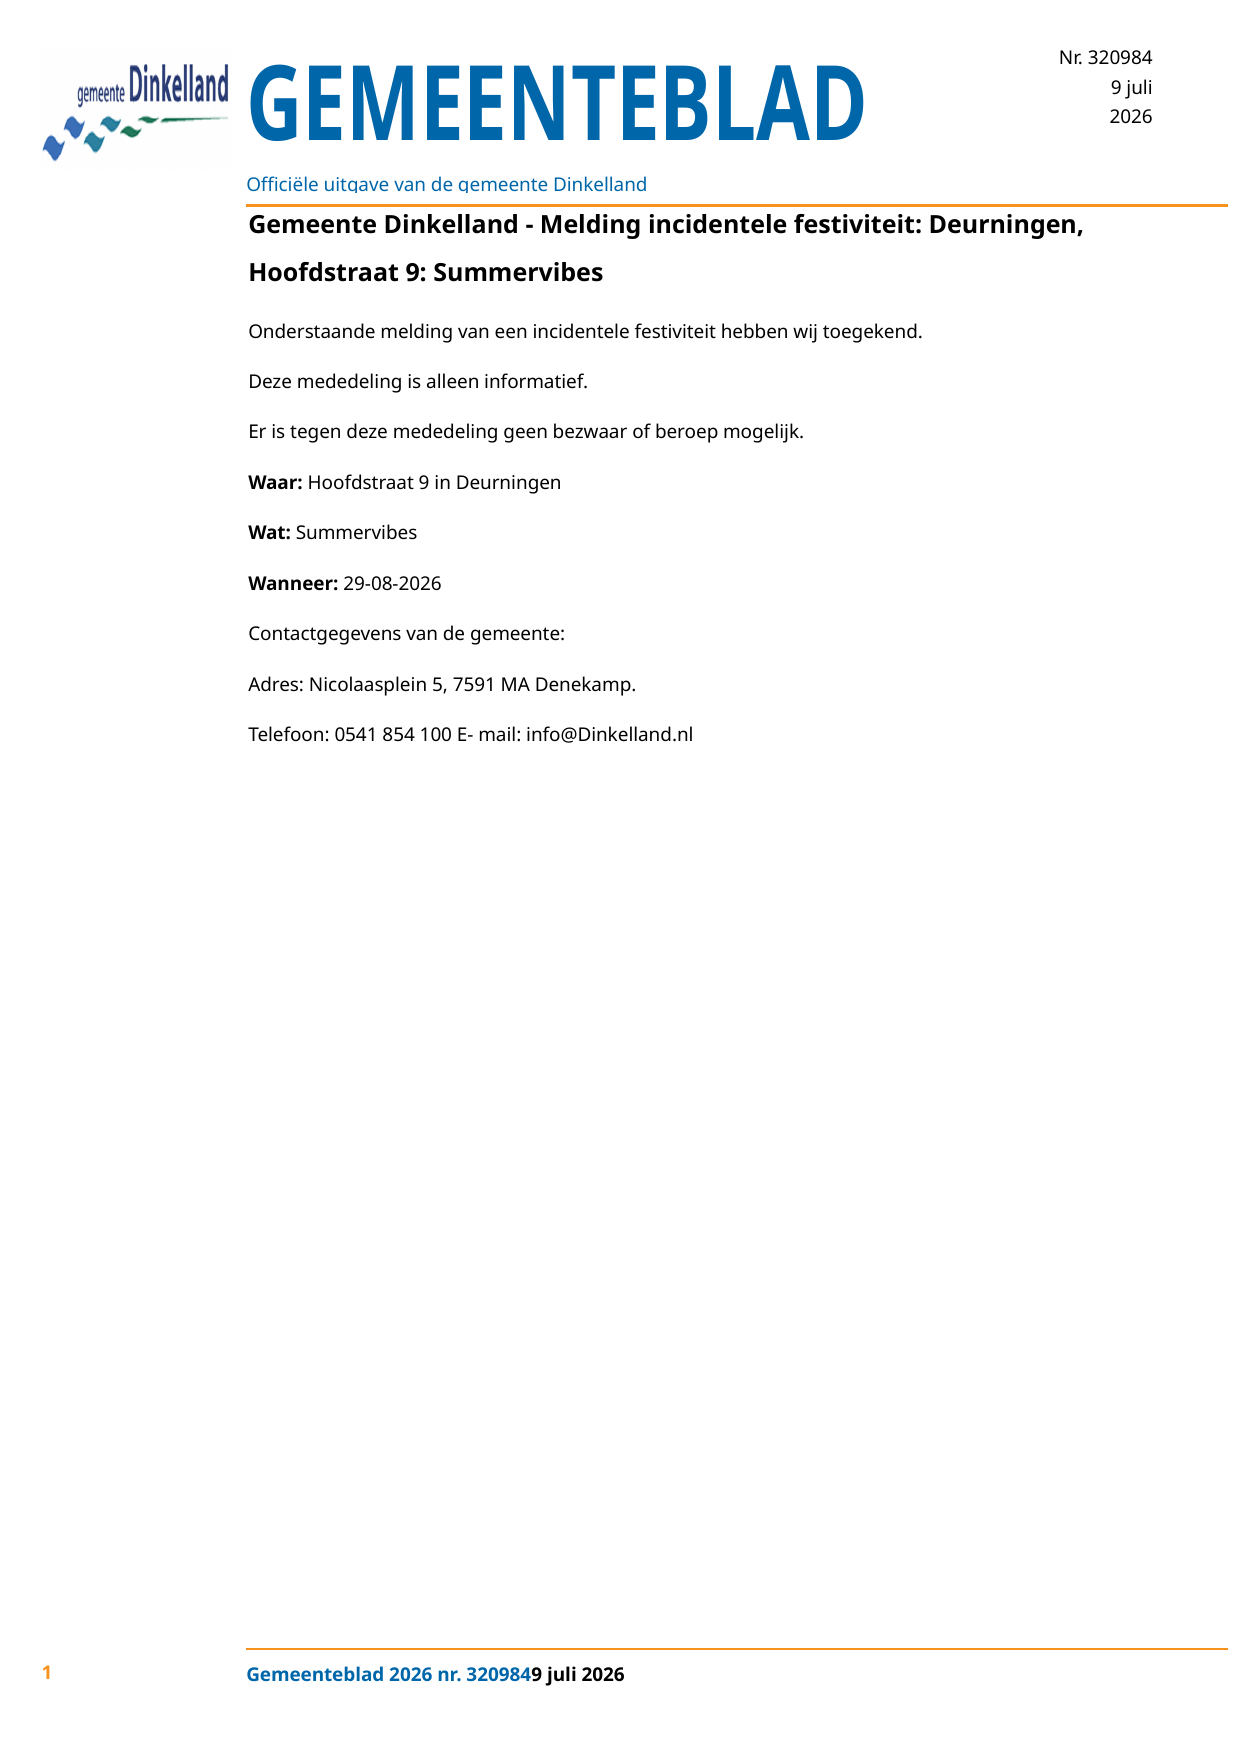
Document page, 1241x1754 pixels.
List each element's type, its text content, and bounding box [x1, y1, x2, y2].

text Onderstaande melding van een incidentele festiviteit hebben wij toegekend. [248, 318, 1152, 344]
text Contactgegevens van de gemeente: [248, 620, 1152, 646]
text Wanneer: 29-08-2026 [248, 570, 1152, 596]
text Gemeente Dinkelland - Melding incidentele festiviteit: Deurningen, Hoofdstraat 9: Summervibes [248, 207, 1152, 288]
text Deze mededeling is alleen informatief. [248, 368, 1152, 394]
text Waar: Hoofdstraat 9 in Deurningen [248, 469, 1152, 495]
text Er is tegen deze mededeling geen bezwaar of beroep mogelijk. [248, 419, 1152, 444]
text Adres: Nicolaasplein 5, 7591 MA Denekamp. [248, 671, 1152, 697]
picture [41, 47, 231, 172]
text Telefoon: 0541 854 100 E- mail: info@Dinkelland.nl [248, 721, 1152, 747]
text Wat: Summervibes [248, 519, 1152, 545]
